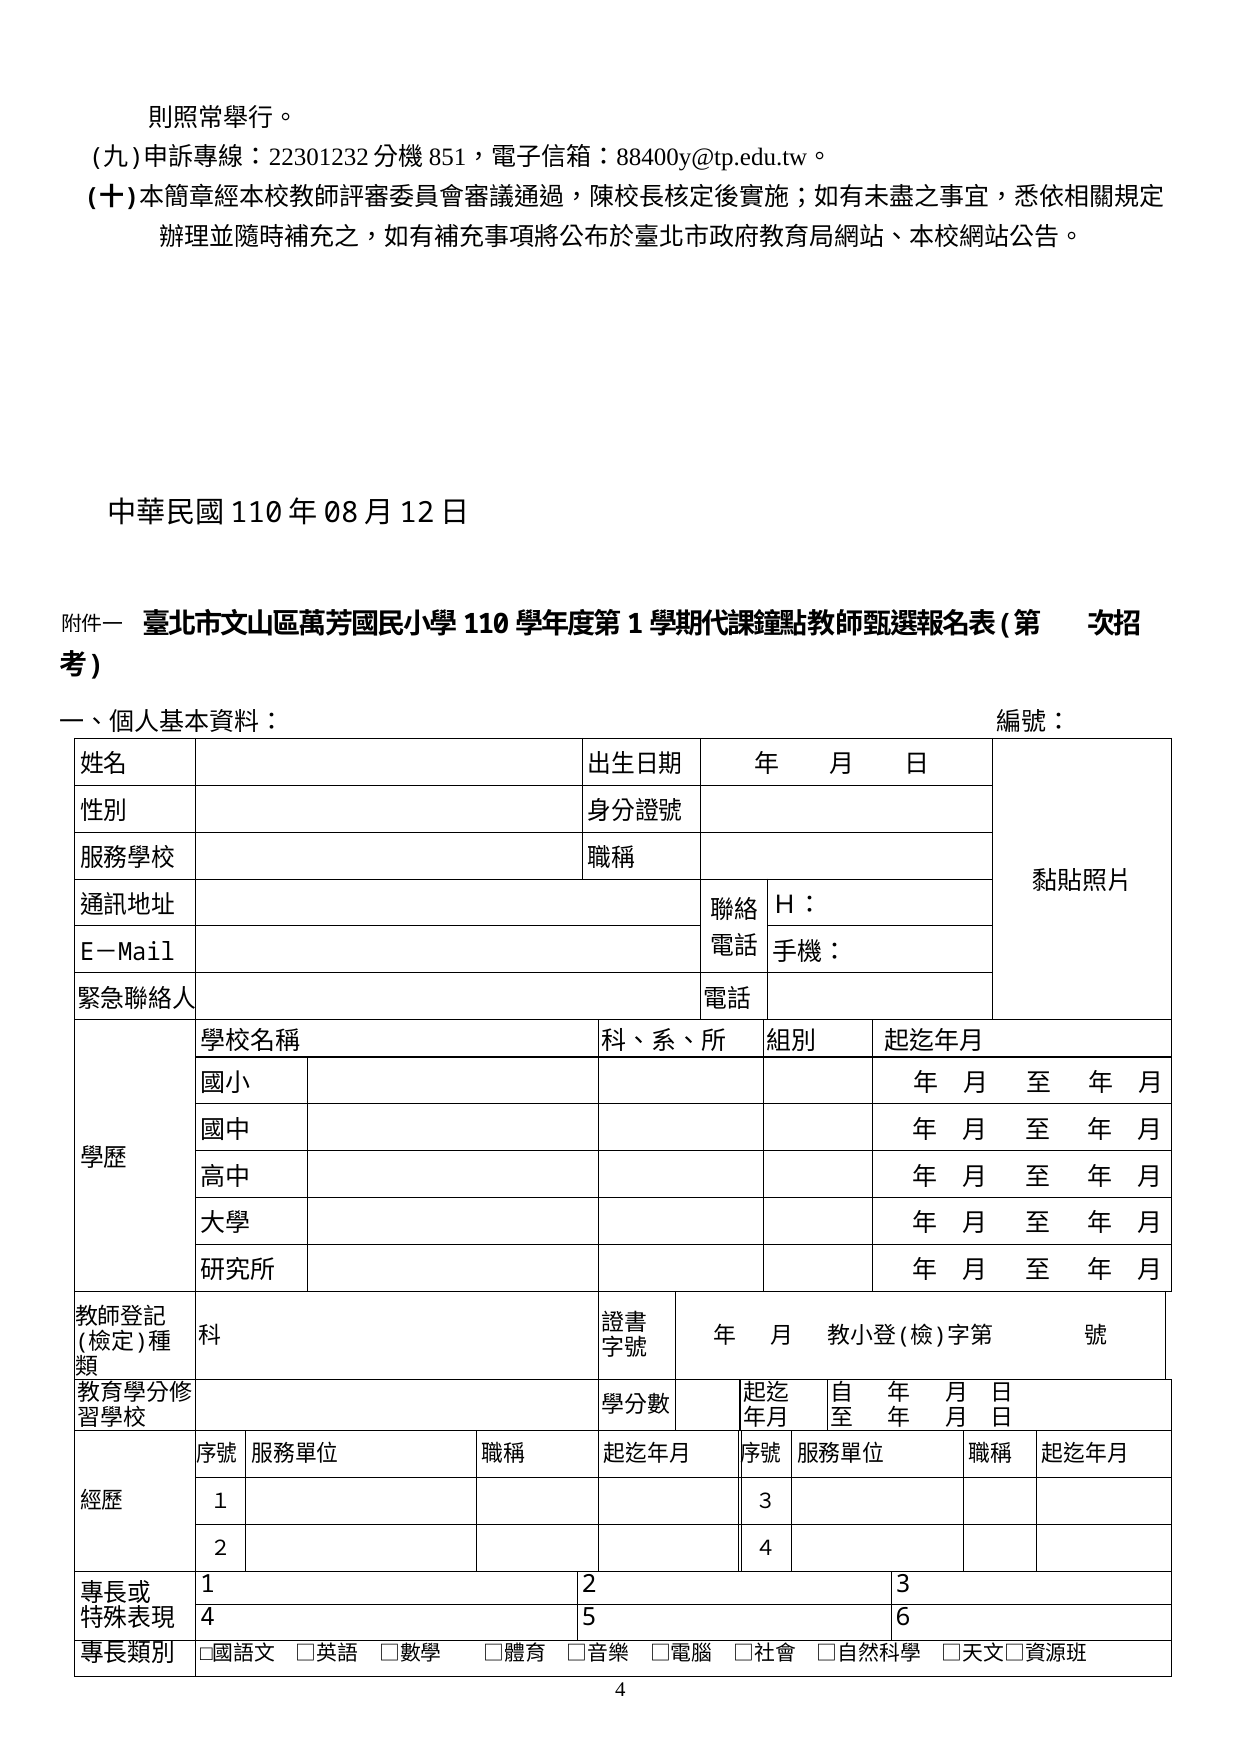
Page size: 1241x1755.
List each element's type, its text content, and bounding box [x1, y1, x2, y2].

table_cell 高中 [196, 1151, 307, 1197]
table_header 年 月 日 [701, 739, 992, 785]
table_cell 起迄年月 [873, 1020, 1171, 1056]
text (十)本簡章經本校教師評審委員會審議通過，陳校長核定後實施；如有未盡之事宜，悉依相關規定辦理並隨時補充之，如有補充事項將公布於臺北市政府教育局網站、本校網站公告。 [84, 174, 1181, 253]
table_cell [964, 1525, 1036, 1571]
table_cell 職稱 [964, 1431, 1036, 1477]
table_header 黏貼照片 [993, 739, 1171, 1019]
table_cell 年 月 至 年 月 [873, 1104, 1171, 1150]
table_cell 年 月 至 年 月 [873, 1198, 1171, 1244]
table_cell [676, 1380, 739, 1430]
table_cell 科 [196, 1292, 598, 1379]
table_cell [196, 833, 582, 878]
table_cell [196, 926, 700, 972]
table_cell [477, 1478, 598, 1524]
table_cell 5 [578, 1605, 891, 1640]
table_cell [701, 833, 992, 878]
table_cell １ [196, 1478, 245, 1524]
text 一、個人基本資料： 編號： [59, 702, 1181, 738]
table_cell 序號 [196, 1431, 245, 1477]
table_cell [764, 1151, 872, 1197]
table_cell 1 [196, 1572, 577, 1604]
table_cell [764, 1198, 872, 1244]
table_cell [246, 1478, 476, 1524]
table_cell [246, 1525, 476, 1571]
table_cell 服務學校 [75, 833, 195, 878]
table_cell [764, 1058, 872, 1103]
table_cell [764, 1104, 872, 1150]
table_cell 研究所 [196, 1245, 307, 1291]
table_cell 服務單位 [792, 1431, 963, 1477]
table_cell 3 [892, 1572, 1171, 1604]
table_cell 6 [892, 1605, 1171, 1640]
table_cell [1166, 1292, 1172, 1379]
table_cell 證書 字號 [599, 1292, 675, 1379]
table_cell 大學 [196, 1198, 307, 1244]
table_cell 起迄 年月 [741, 1380, 827, 1430]
table_cell 國中 [196, 1104, 307, 1150]
table_cell [964, 1478, 1036, 1524]
table_cell 國小 [196, 1058, 307, 1103]
table_cell □國語文 □英語 □數學 □體育 □音樂 □電腦 □社會 □自然科學 □天文□資源班 [196, 1641, 1171, 1676]
table_cell 4 [196, 1605, 577, 1640]
table_cell 電話 [701, 973, 767, 1019]
table_cell 年 月 至 年 月 [873, 1058, 1171, 1103]
table_cell [308, 1151, 598, 1197]
table_cell 組別 [764, 1020, 872, 1056]
table_cell 學分數 [599, 1380, 675, 1430]
table_cell 職稱 [477, 1431, 598, 1477]
text 附件一 [61, 608, 127, 632]
table_cell 科、系、所 [599, 1020, 763, 1056]
text (九)申訴專線：22301232分機851，電子信箱：88400y@tp.edu.tw。 [88, 134, 1181, 174]
table_cell [196, 880, 700, 925]
table_cell 通訊地址 [75, 880, 195, 925]
table_cell [764, 1245, 872, 1291]
table_cell [308, 1058, 598, 1103]
table_cell 年 月 至 年 月 [873, 1151, 1171, 1197]
table_cell 學歷 [75, 1020, 195, 1291]
table_cell 身分證號 [583, 786, 700, 832]
table_cell [792, 1525, 963, 1571]
table_cell E－Mail [75, 926, 195, 972]
table_cell [308, 1245, 598, 1291]
table_cell [792, 1478, 963, 1524]
table_cell 自 年 月 日 至 年 月 日 [828, 1380, 1171, 1430]
table_cell 教師登記(檢定)種類 [75, 1292, 195, 1379]
table_cell [599, 1245, 763, 1291]
table_cell 2 [578, 1572, 891, 1604]
text 中華民國110年08月12日 [107, 490, 1167, 530]
table_cell 聯絡電話 [701, 880, 767, 972]
table_cell 職稱 [583, 833, 700, 878]
table_cell [599, 1198, 763, 1244]
table_cell [196, 786, 582, 832]
table_cell 年 月 教小登(檢)字第 號 [676, 1292, 1165, 1379]
table_cell Ｈ： [768, 880, 992, 925]
table_cell 專長類別 [75, 1641, 195, 1676]
table_cell 手機： [768, 926, 992, 972]
table_cell [599, 1058, 763, 1103]
table_cell [701, 786, 992, 832]
table_cell ４ [742, 1525, 791, 1571]
table_cell 年 月 至 年 月 [873, 1245, 1171, 1291]
table_cell [599, 1104, 763, 1150]
table_cell 服務單位 [246, 1431, 476, 1477]
table_cell 教育學分修習學校 [75, 1380, 195, 1430]
table_cell ３ [742, 1478, 791, 1524]
table_cell [308, 1198, 598, 1244]
table_cell [477, 1525, 598, 1571]
table_header 姓名 [75, 739, 195, 785]
table_cell ２ [196, 1525, 245, 1571]
text 則照常舉行。 [88, 94, 1181, 134]
table_cell [768, 973, 992, 1019]
table_cell [308, 1104, 598, 1150]
table_cell [1037, 1525, 1171, 1571]
table_cell [599, 1525, 738, 1571]
table_cell [599, 1151, 763, 1197]
table_cell 起迄年月 [1037, 1431, 1171, 1477]
table_cell [1037, 1478, 1171, 1524]
text 臺北市文山區萬芳國民小學110學年度第1學期代課鐘點教師甄選報名表(第 次招考) [46, 600, 1181, 682]
table_cell [599, 1478, 738, 1524]
table_cell 起迄年月 [599, 1431, 738, 1477]
table_cell [196, 1380, 598, 1430]
table_cell 性別 [75, 786, 195, 832]
table_cell 經歷 [75, 1431, 195, 1571]
table_cell [196, 973, 700, 1019]
table_header 出生日期 [583, 739, 700, 785]
table_cell 緊急聯絡人 [75, 973, 195, 1019]
table_cell 學校名稱 [196, 1020, 598, 1056]
table_cell 序號 [742, 1431, 791, 1477]
table_header [196, 739, 582, 785]
table_cell 專長或 特殊表現 [75, 1572, 195, 1640]
